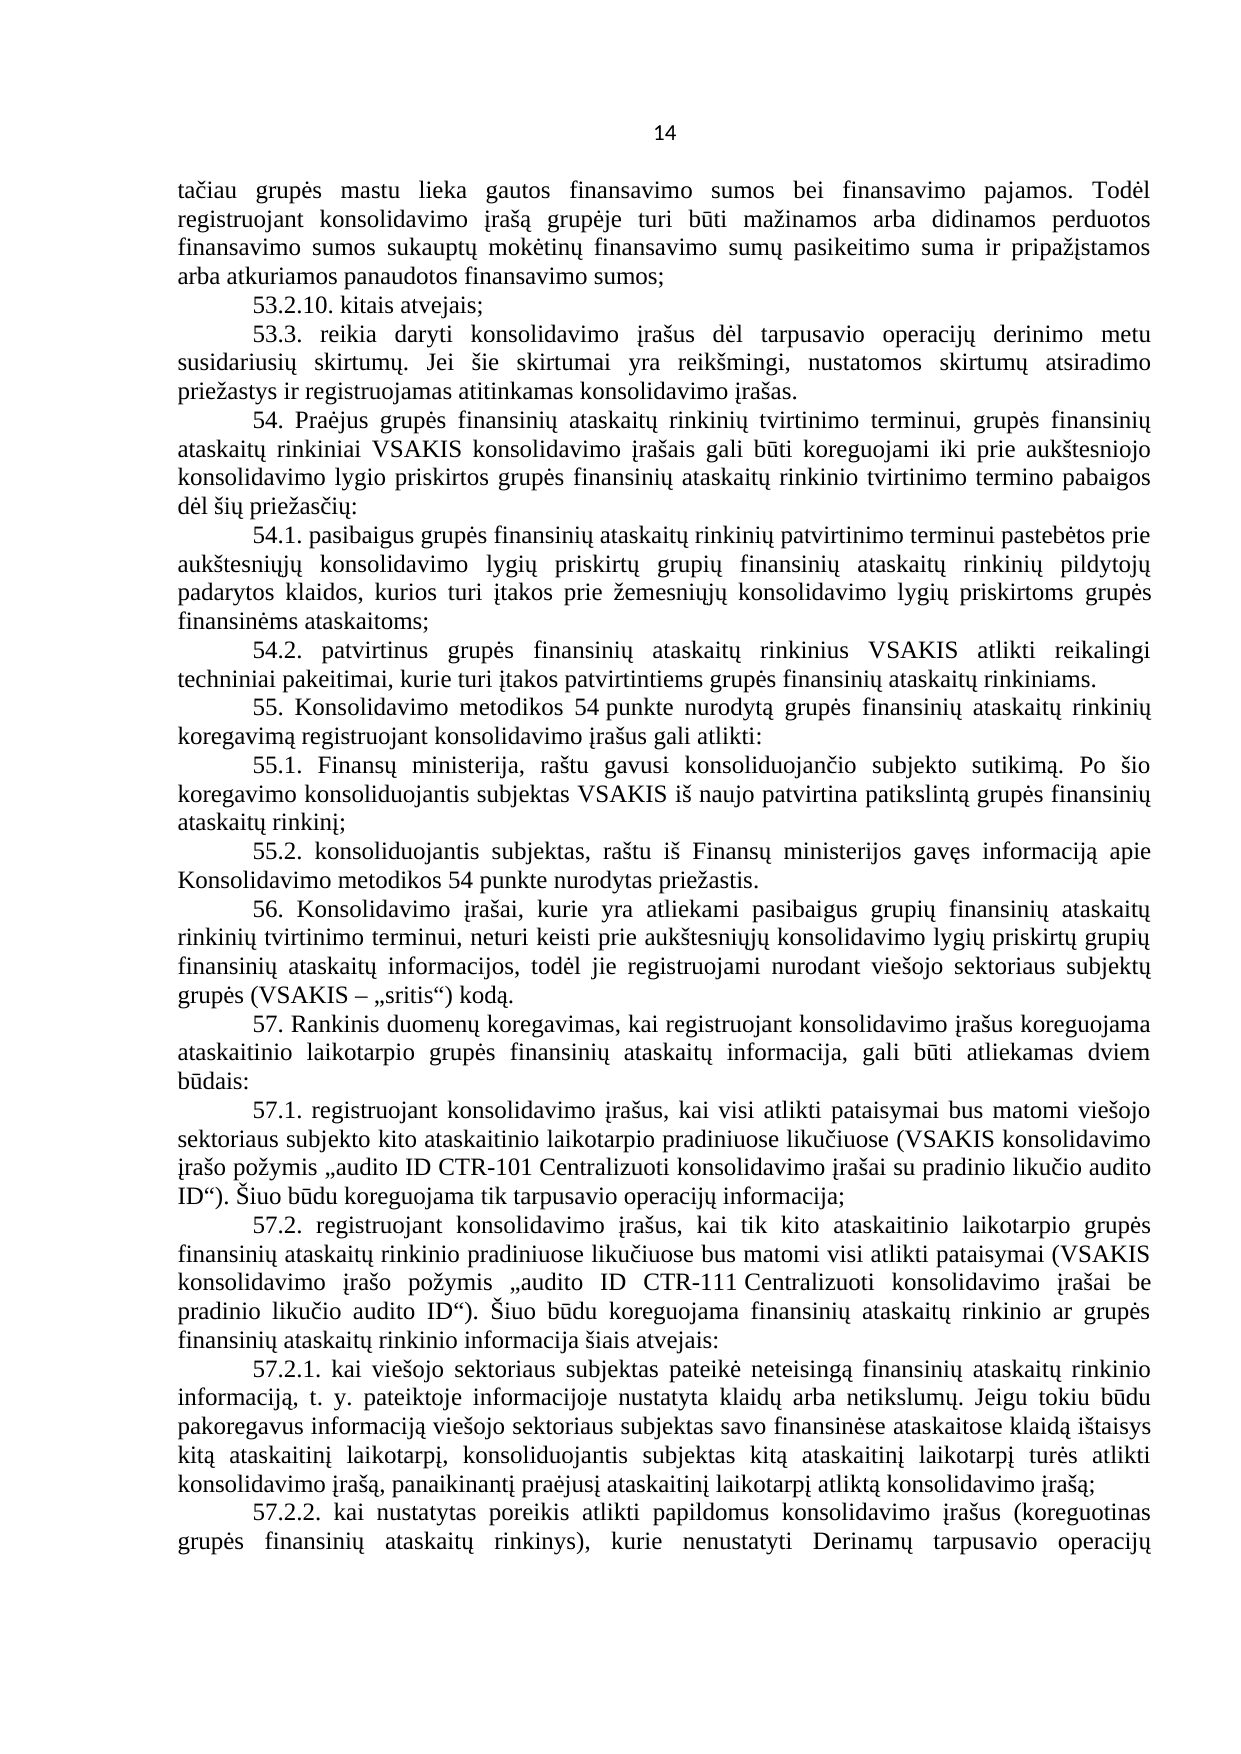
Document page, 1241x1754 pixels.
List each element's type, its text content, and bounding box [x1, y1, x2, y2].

text tačiau grupės mastu lieka gautos finansavimo sumos bei finansavimo pajamos. Todėl registruojant konsolidavimo įrašą grupėje turi būti mažinamos arba didinamos perduotos finansavimo sumos sukauptų mokėtinų finansavimo sumų pasikeitimo suma ir pripažįstamos arba atkuriamos panaudotos finansavimo sumos; [177, 175, 1152, 290]
text 54.1. pasibaigus grupės finansinių ataskaitų rinkinių patvirtinimo terminui pastebėtos prie aukštesniųjų konsolidavimo lygių priskirtų grupių finansinių ataskaitų rinkinių pildytojų padarytos klaidos, kurios turi įtakos prie žemesniųjų konsolidavimo lygių priskirtoms grupės finansinėms ataskaitoms; [177, 520, 1152, 635]
text 54. Praėjus grupės finansinių ataskaitų rinkinių tvirtinimo terminui, grupės finansinių ataskaitų rinkiniai VSAKIS konsolidavimo įrašais gali būti koreguojami iki prie aukštesniojo konsolidavimo lygio priskirtos grupės finansinių ataskaitų rinkinio tvirtinimo termino pabaigos dėl šių priežasčių: [177, 405, 1152, 520]
text 55.1. Finansų ministerija, raštu gavusi konsoliduojančio subjekto sutikimą. Po šio koregavimo konsoliduojantis subjektas VSAKIS iš naujo patvirtina patikslintą grupės finansinių ataskaitų rinkinį; [177, 750, 1152, 836]
text 55.2. konsoliduojantis subjektas, raštu iš Finansų ministerijos gavęs informaciją apie Konsolidavimo metodikos 54 punkte nurodytas priežastis. [177, 836, 1152, 894]
text 56. Konsolidavimo įrašai, kurie yra atliekami pasibaigus grupių finansinių ataskaitų rinkinių tvirtinimo terminui, neturi keisti prie aukštesniųjų konsolidavimo lygių priskirtų grupių finansinių ataskaitų informacijos, todėl jie registruojami nurodant viešojo sektoriaus subjektų grupės (VSAKIS – „sritis“) kodą. [177, 894, 1152, 1009]
text 57.1. registruojant konsolidavimo įrašus, kai visi atlikti pataisymai bus matomi viešojo sektoriaus subjekto kito ataskaitinio laikotarpio pradiniuose likučiuose (VSAKIS konsolidavimo įrašo požymis „audito ID CTR-101 Centralizuoti konsolidavimo įrašai su pradinio likučio audito ID“). Šiuo būdu koreguojama tik tarpusavio operacijų informacija; [177, 1095, 1152, 1210]
text 57. Rankinis duomenų koregavimas, kai registruojant konsolidavimo įrašus koreguojama ataskaitinio laikotarpio grupės finansinių ataskaitų informacija, gali būti atliekamas dviem būdais: [177, 1009, 1152, 1095]
text 57.2.1. kai viešojo sektoriaus subjektas pateikė neteisingą finansinių ataskaitų rinkinio informaciją, t. y. pateiktoje informacijoje nustatyta klaidų arba netikslumų. Jeigu tokiu būdu pakoregavus informaciją viešojo sektoriaus subjektas savo finansinėse ataskaitose klaidą ištaisys kitą ataskaitinį laikotarpį, konsoliduojantis subjektas kitą ataskaitinį laikotarpį turės atlikti konsolidavimo įrašą, panaikinantį praėjusį ataskaitinį laikotarpį atliktą konsolidavimo įrašą; [177, 1354, 1152, 1497]
text 57.2.2. kai nustatytas poreikis atlikti papildomus konsolidavimo įrašus (koreguotinas grupės finansinių ataskaitų rinkinys), kurie nenustatyti Derinamų tarpusavio operacijų [177, 1497, 1152, 1555]
text 55. Konsolidavimo metodikos 54 punkte nurodytą grupės finansinių ataskaitų rinkinių koregavimą registruojant konsolidavimo įrašus gali atlikti: [177, 692, 1152, 750]
text 53.2.10. kitais atvejais; [177, 290, 1152, 319]
text 53.3. reikia daryti konsolidavimo įrašus dėl tarpusavio operacijų derinimo metu susidariusių skirtumų. Jei šie skirtumai yra reikšmingi, nustatomos skirtumų atsiradimo priežastys ir registruojamas atitinkamas konsolidavimo įrašas. [177, 319, 1152, 405]
text 54.2. patvirtinus grupės finansinių ataskaitų rinkinius VSAKIS atlikti reikalingi techniniai pakeitimai, kurie turi įtakos patvirtintiems grupės finansinių ataskaitų rinkiniams. [177, 635, 1152, 692]
text 57.2. registruojant konsolidavimo įrašus, kai tik kito ataskaitinio laikotarpio grupės finansinių ataskaitų rinkinio pradiniuose likučiuose bus matomi visi atlikti pataisymai (VSAKIS konsolidavimo įrašo požymis „audito ID CTR-111 Centralizuoti konsolidavimo įrašai be pradinio likučio audito ID“). Šiuo būdu koreguojama finansinių ataskaitų rinkinio ar grupės finansinių ataskaitų rinkinio informacija šiais atvejais: [177, 1210, 1152, 1354]
